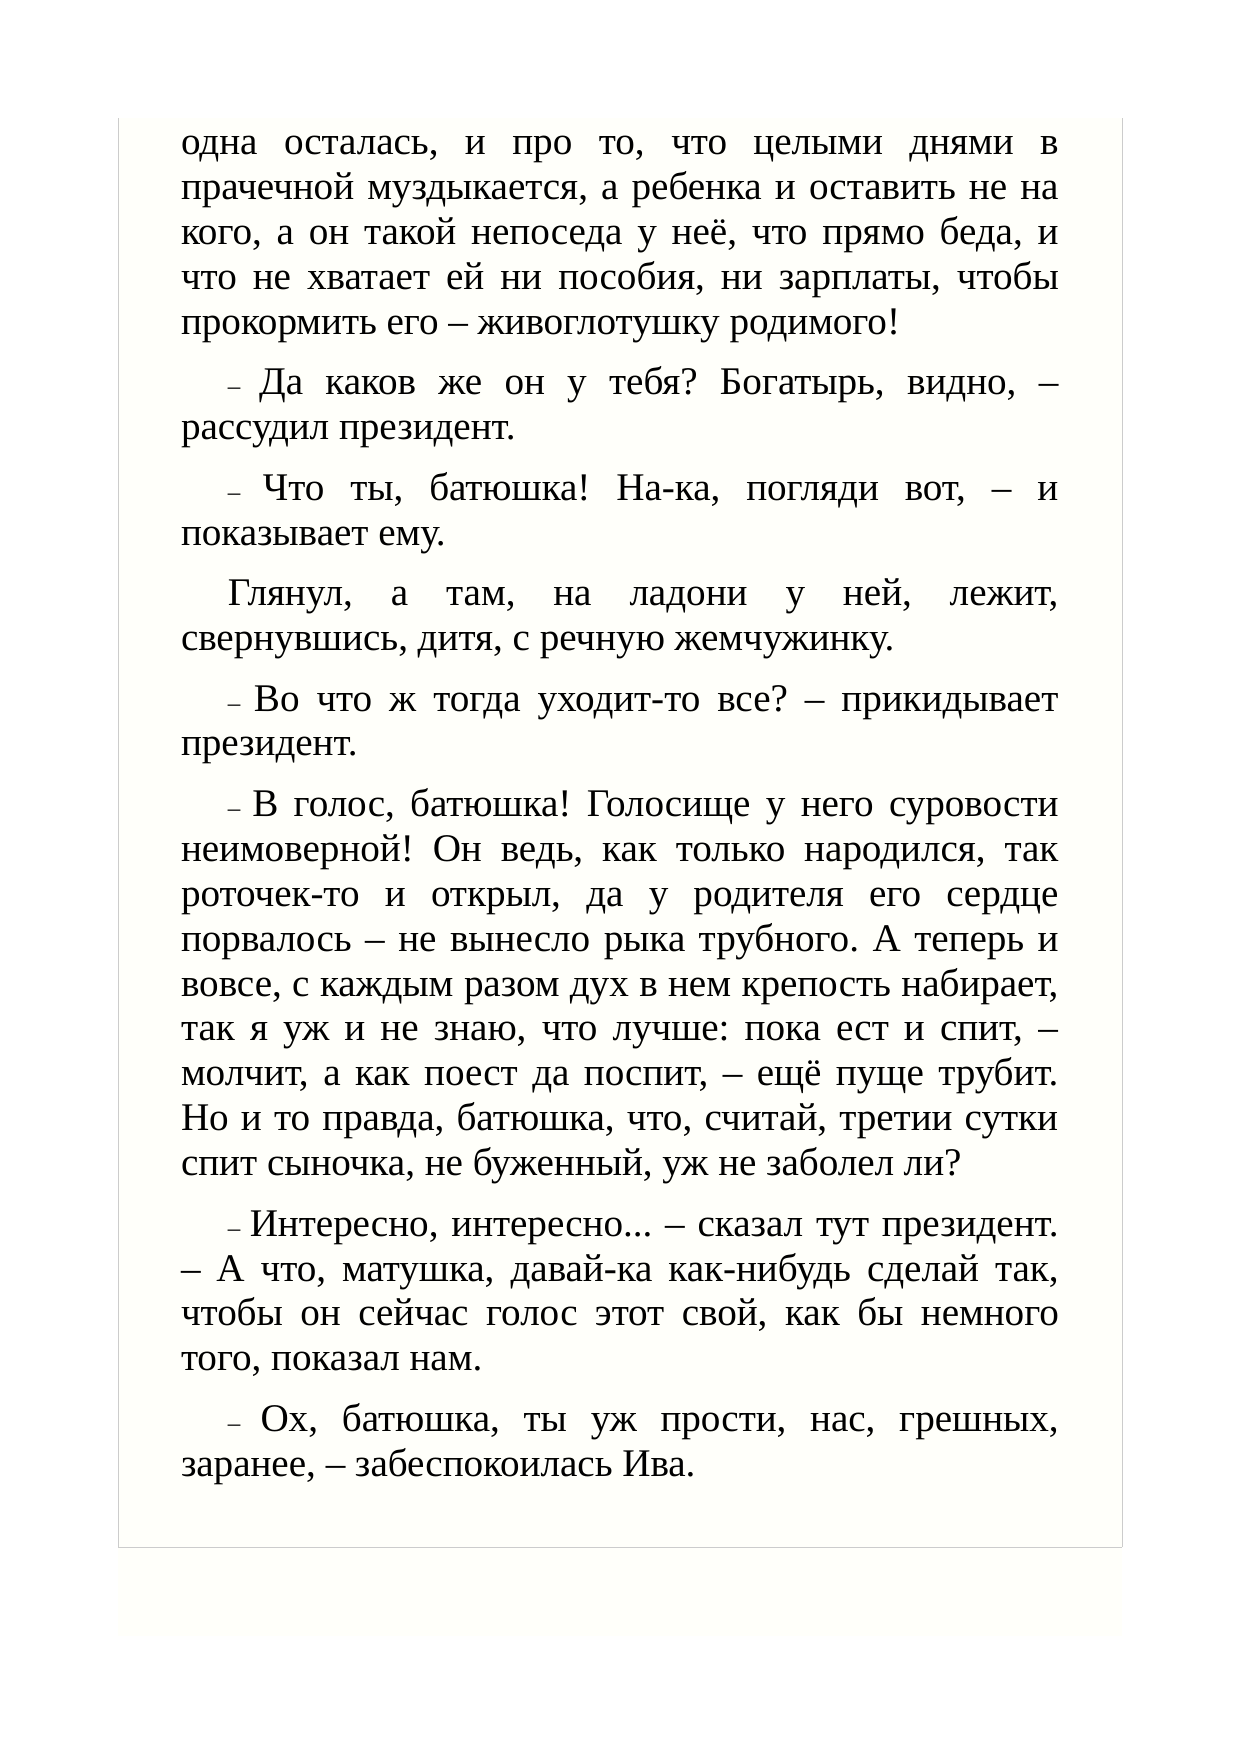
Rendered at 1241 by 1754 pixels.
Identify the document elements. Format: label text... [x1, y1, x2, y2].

text – Что ты, батюшка! На-ка, погляди вот, – и показывает ему. [119, 464, 1122, 553]
text – Во что ж тогда уходит-то все? – прикидывает президент. [119, 674, 1122, 764]
text – Ох, батюшка, ты уж прости, нас, грешных, заранее, – забеспокоилась Ива. [119, 1395, 1122, 1547]
text одна осталась, и про то, что целыми днями в прачечной муздыкается, а ребенка и оставить не на кого, а он такой непоседа у неё, что прямо беда, и что не хватает ей ни пособия, ни зарплаты, чтобы прокормить его – живоглотушку родимого! [119, 118, 1122, 343]
text – В голос, батюшка! Голосище у него суровости неимоверной! Он ведь, как только народился, так роточек-то и открыл, да у родителя его сердце порвалось – не вынесло рыка трубного. А теперь и вовсе, с каждым разом дух в нем крепость набирает, так я уж и не знаю, что лучше: пока ест и спит, – молчит, а как поест да поспит, – ещё пуще трубит. Но и то правда, батюшка, что, считай, третии сутки спит сыночка, не буженный, уж не заболел ли? [119, 780, 1122, 1184]
text – Да каков же он у тебя? Богатырь, видно, – рассудил президент. [119, 358, 1122, 448]
text Глянул, а там, на ладони у ней, лежит, свернувшись, дитя, с речную жемчужинку. [119, 569, 1122, 659]
text – Интересно, интересно... – сказал тут президент. – А что, матушка, давай-ка как-нибудь сделай так, чтобы он сейчас голос этот свой, как бы немного того, показал нам. [119, 1199, 1122, 1379]
